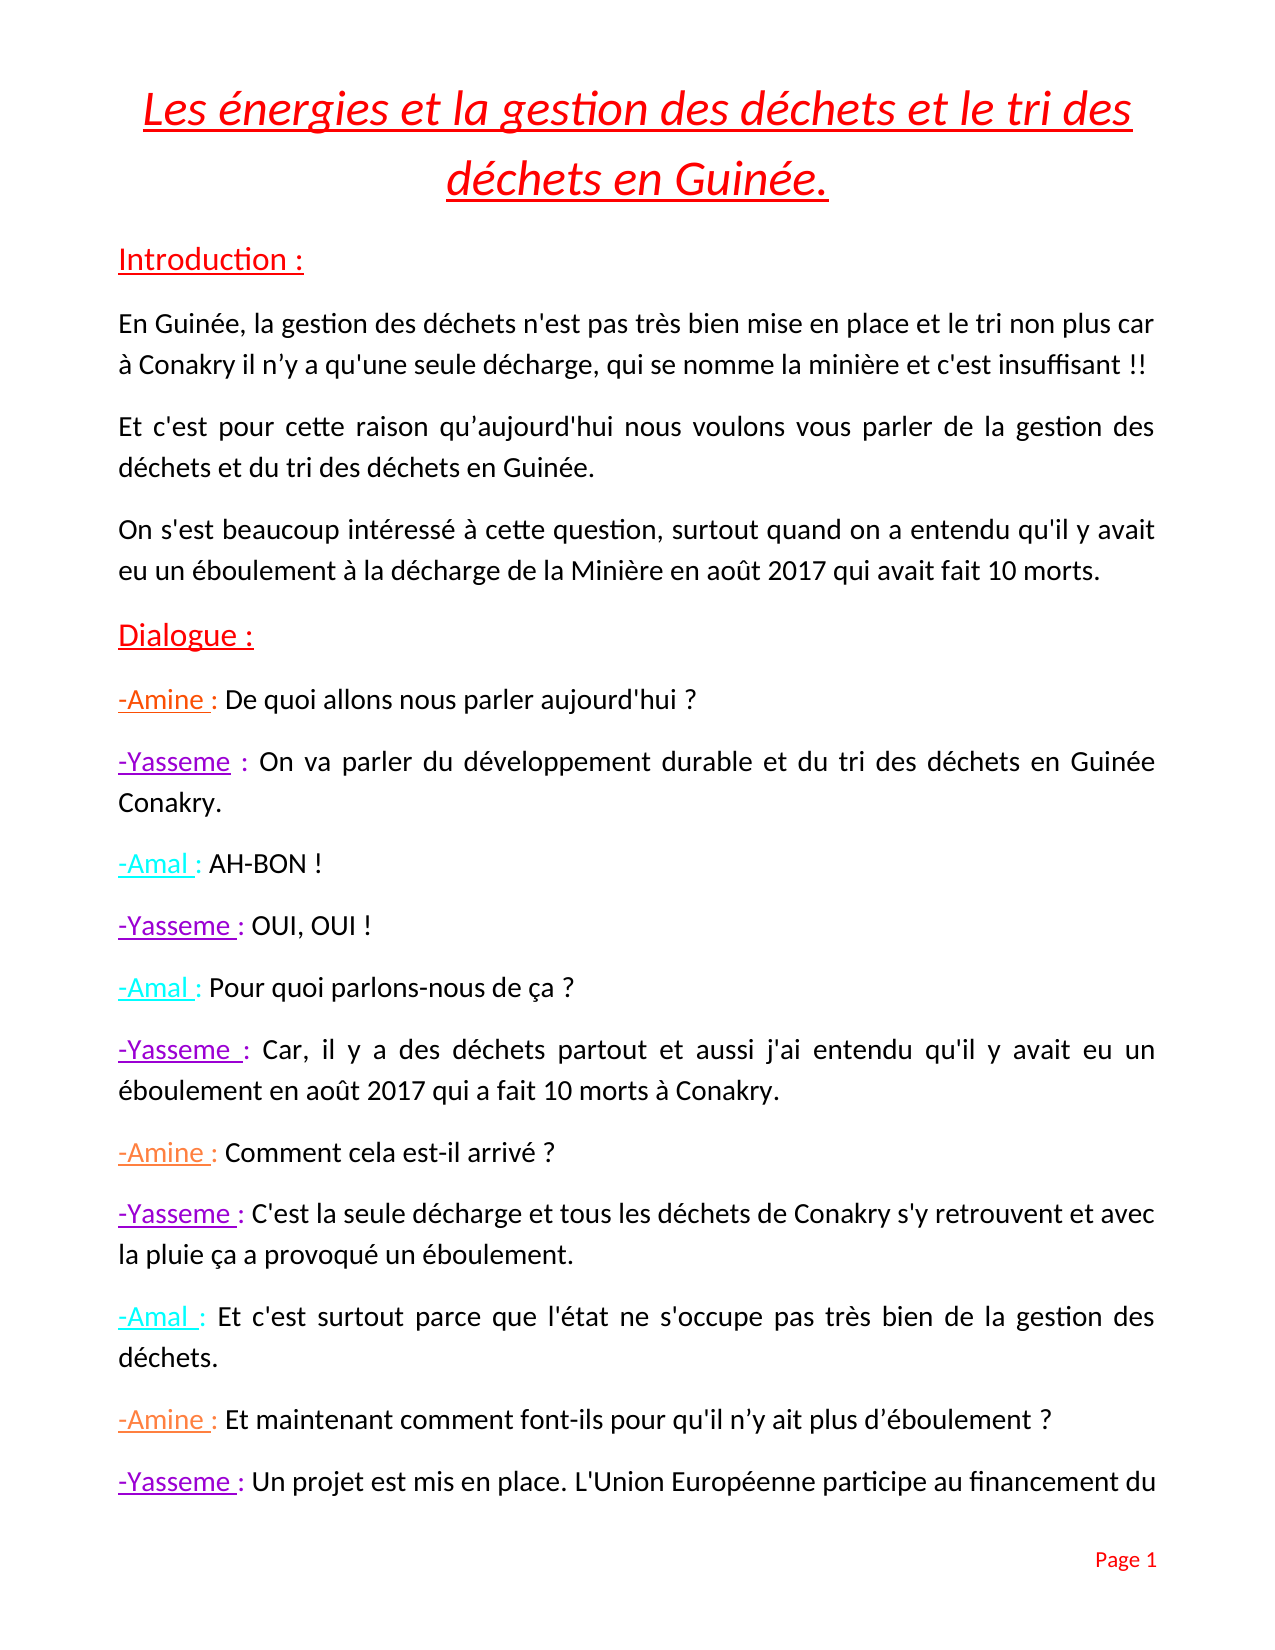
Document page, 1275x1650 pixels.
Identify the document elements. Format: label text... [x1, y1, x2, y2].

text Introduction : [118, 238, 1157, 278]
text -Amal : Pour quoi parlons-nous de ça ? [118, 969, 1157, 1005]
text -Yasseme : Car, il y a des déchets partout et aussi j'ai entendu qu'il y avait eu un éboulement en août 2017 qui a fait 10 morts à Conakry. [118, 1031, 1157, 1107]
text Et c'est pour cette raison qu’aujourd'hui nous voulons vous parler de la gestion des déchets et du tri des déchets en Guinée. [118, 408, 1157, 485]
text -Yasseme : On va parler du développement durable et du tri des déchets en Guinée Conakry. [118, 743, 1157, 819]
text On s'est beaucoup intéressé à cette question, surtout quand on a entendu qu'il y avait eu un éboulement à la décharge de la Minière en août 2017 qui avait fait 10 morts. [118, 511, 1157, 587]
text -Yasseme : OUI, OUI ! [118, 907, 1157, 943]
text Dialogue : [118, 613, 1157, 654]
text -Amine : Comment cela est-il arrivé ? [118, 1134, 1157, 1169]
text -Yasseme : Un projet est mis en place. L'Union Européenne participe au financement du [118, 1463, 1157, 1498]
text -Amine : Et maintenant comment font-ils pour qu'il n’y ait plus d’éboulement ? [118, 1401, 1157, 1436]
text -Amine : De quoi allons nous parler aujourd'hui ? [118, 681, 1157, 717]
text -Amal : AH-BON ! [118, 846, 1157, 881]
text -Amal : Et c'est surtout parce que l'état ne s'occupe pas très bien de la gestion des déchets. [118, 1298, 1157, 1375]
text En Guinée, la gestion des déchets n'est pas très bien mise en place et le tri non plus car à Conakry il n’y a qu'une seule décharge, qui se nomme la minière et c'est insuffisant !! [118, 305, 1157, 382]
text -Yasseme : C'est la seule décharge et tous les déchets de Conakry s'y retrouvent et avec la pluie ça a provoqué un éboulement. [118, 1195, 1157, 1272]
text Les énergies et la gestion des déchets et le tri des déchets en Guinée. [118, 77, 1157, 208]
